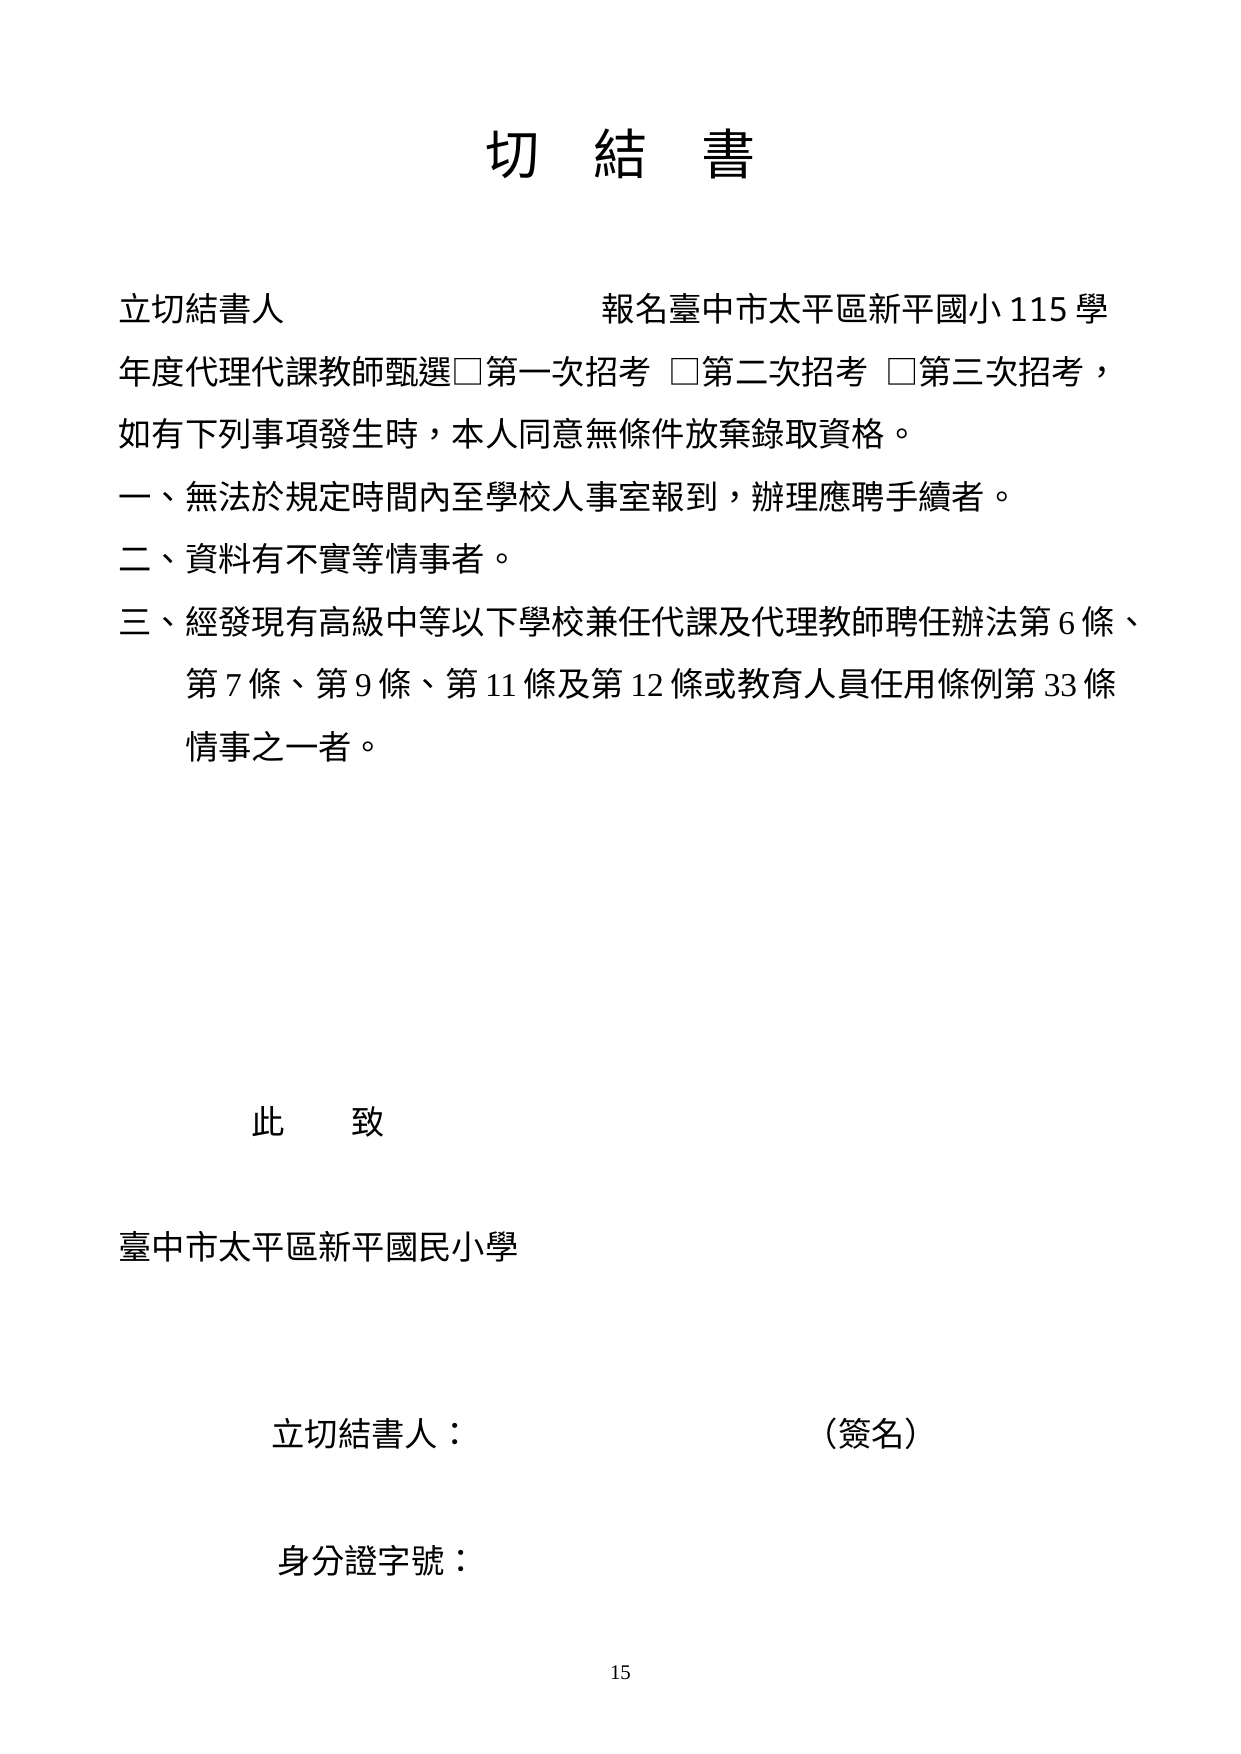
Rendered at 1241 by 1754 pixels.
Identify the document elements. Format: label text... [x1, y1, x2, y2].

text 立切結書人 報名臺中市太平區新平國小115學年度代理代課教師甄選□第一次招考 □第二次招考 □第三次招考，如有下列事項發生時，本人同意無條件放棄錄取資格。 [118, 266, 1122, 453]
text 三、經發現有高級中等以下學校兼任代課及代理教師聘任辦法第6條、第7條、第9條、第11條及第12條或教育人員任用條例第33條情事之一者。 [118, 578, 1122, 766]
text 此 致 [118, 1078, 1122, 1141]
text 一、無法於規定時間內至學校人事室報到，辦理應聘手續者。 [118, 453, 1122, 516]
text 身分證字號： [118, 1516, 1122, 1578]
text 立切結書人： （簽名） [118, 1391, 1122, 1453]
text 臺中市太平區新平國民小學 [118, 1203, 1122, 1266]
text 二、資料有不實等情事者。 [118, 516, 1122, 578]
text 切 結 書 [118, 78, 1122, 203]
